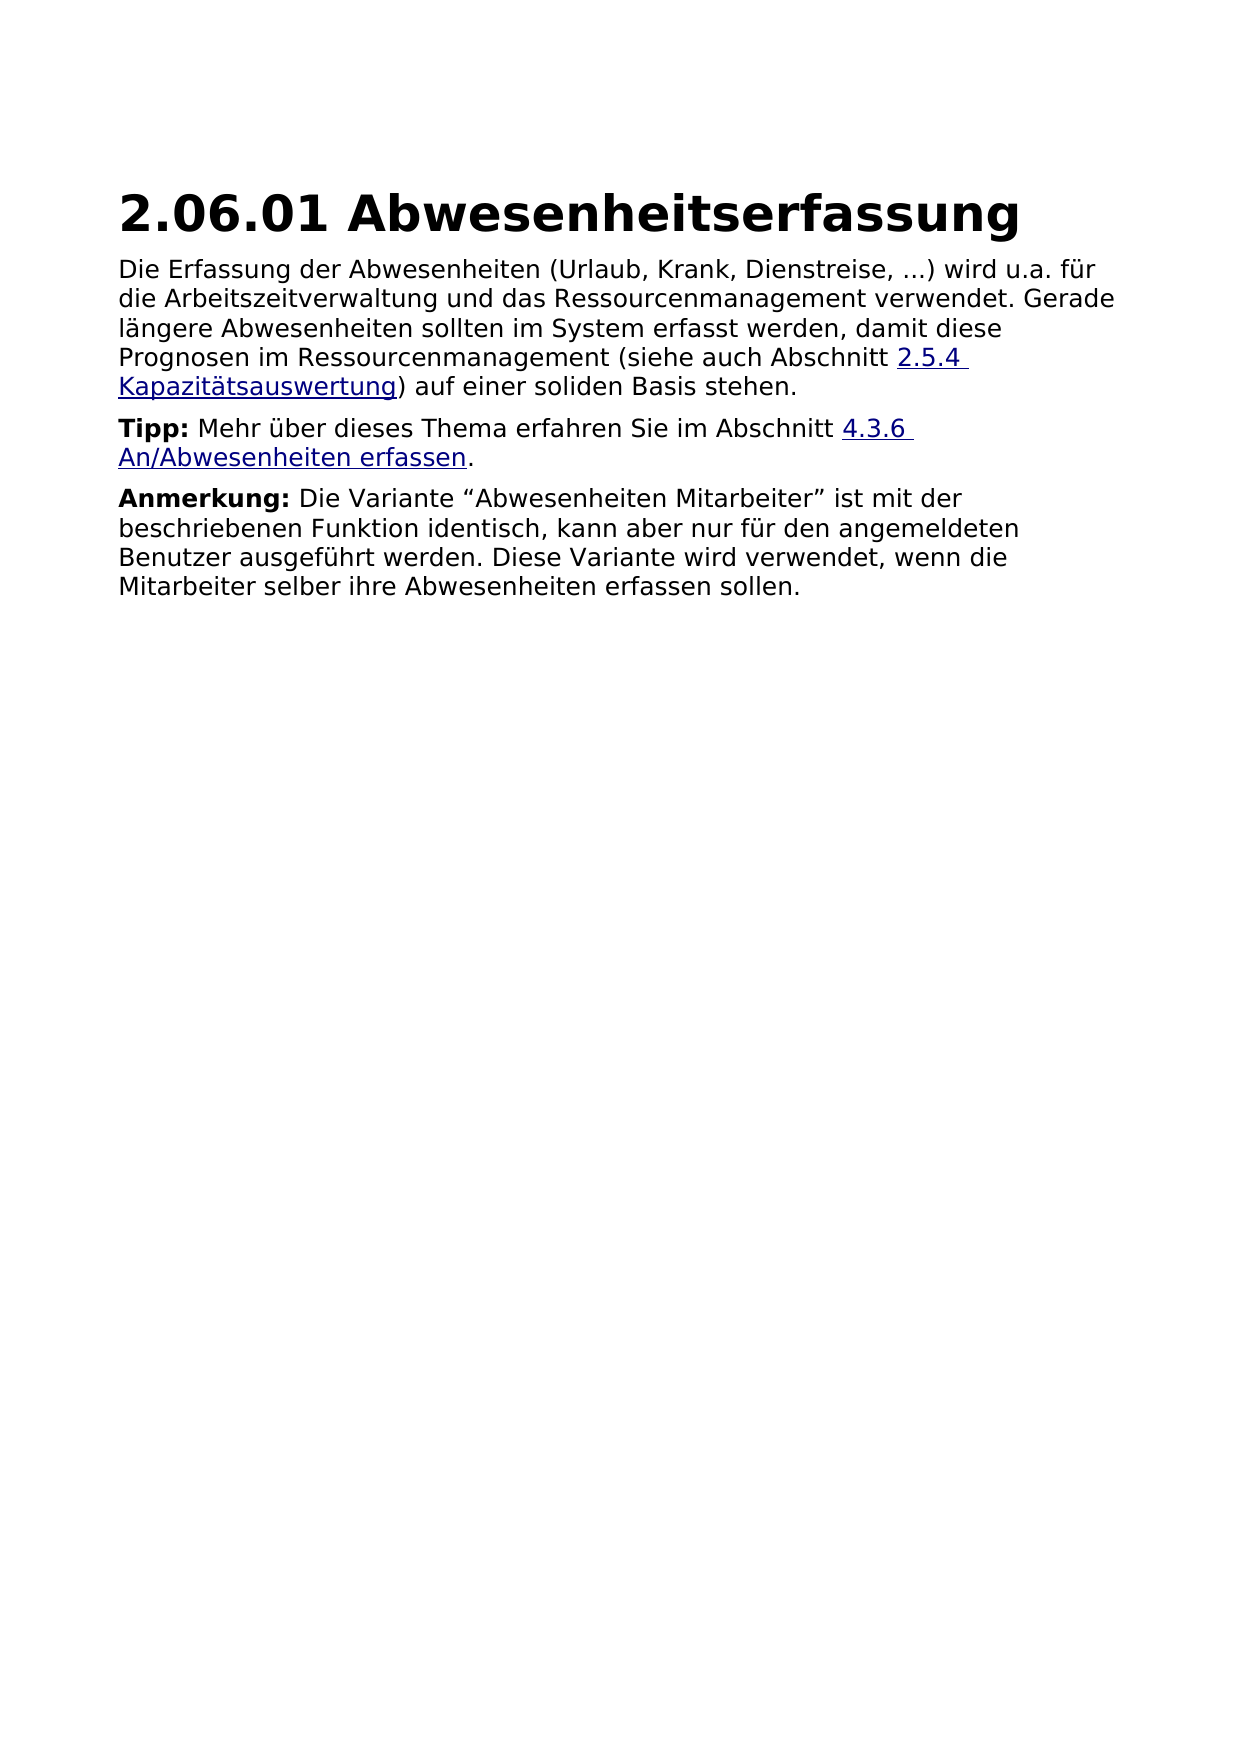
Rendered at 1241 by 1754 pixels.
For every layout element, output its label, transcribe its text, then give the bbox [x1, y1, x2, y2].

text Die Erfassung der Abwesenheiten (Urlaub, Krank, Dienstreise, ...) wird u.a. für die Arbeitszeitverwaltung und das Ressourcenmanagement verwendet. Gerade längere Abwesenheiten sollten im System erfasst werden, damit diese Prognosen im Ressourcenmanagement (siehe auch Abschnitt 2.5.4 Kapazitätsauswertung) auf einer soliden Basis stehen. [118, 256, 1122, 401]
text Tipp: Mehr über dieses Thema erfahren Sie im Abschnitt 4.3.6 An/Abwesenheiten erfassen. [118, 414, 1122, 472]
subtitle 2.06.01 Abwesenheitserfassung [118, 185, 1122, 243]
text Anmerkung: Die Variante “Abwesenheiten Mitarbeiter” ist mit der beschriebenen Funktion identisch, kann aber nur für den angemeldeten Benutzer ausgeführt werden. Diese Variante wird verwendet, wenn die Mitarbeiter selber ihre Abwesenheiten erfassen sollen. [118, 485, 1122, 601]
